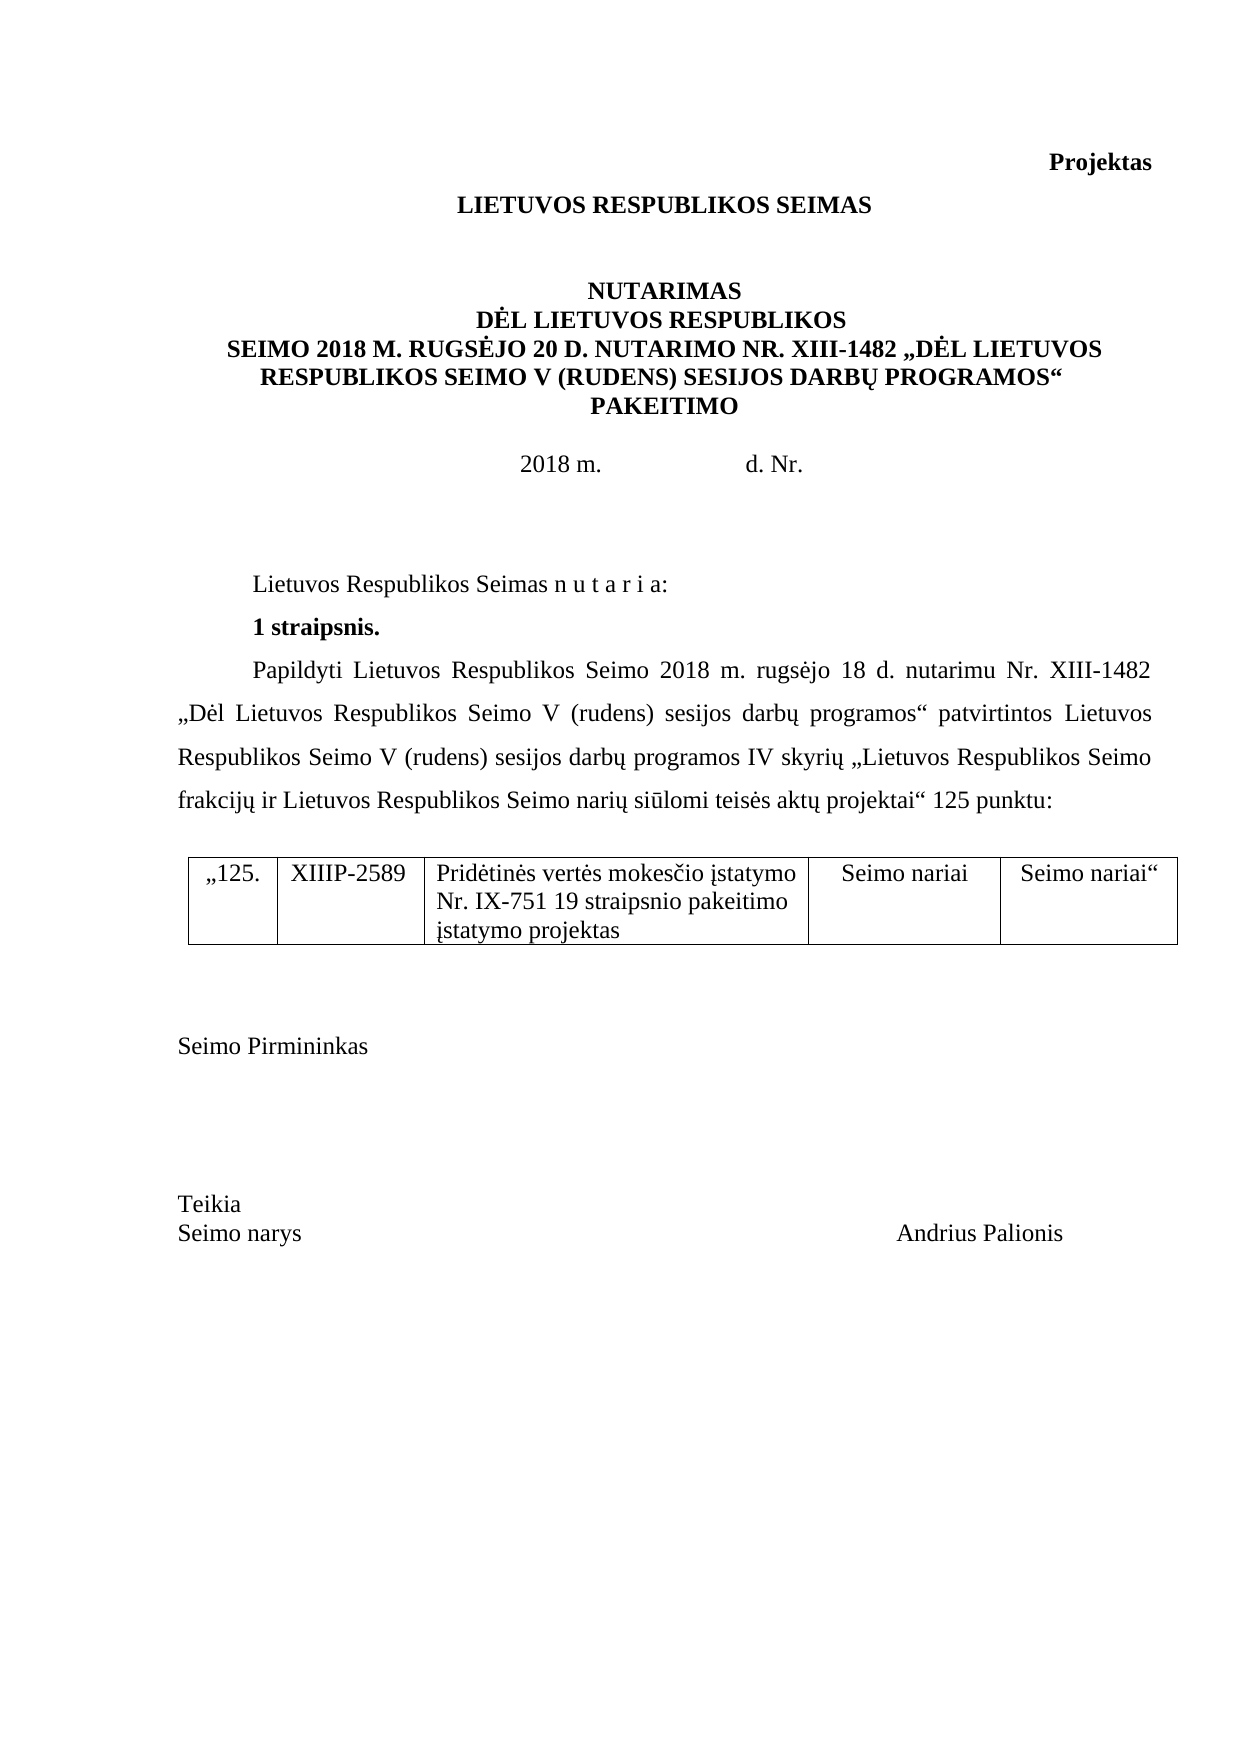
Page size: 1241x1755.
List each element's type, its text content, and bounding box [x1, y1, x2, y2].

text Projektas [177, 147, 1152, 176]
text Seimo Pirmininkas [177, 1031, 1152, 1060]
table_header XIIIP-2589 [278, 858, 424, 944]
text PAKEITIMO [177, 391, 1152, 420]
text Papildyti Lietuvos Respublikos Seimo 2018 m. rugsėjo 18 d. nutarimu Nr. XIII-1482 „Dėl Lietuvos Respublikos Seimo V (rudens) sesijos darbų programos“ patvirtintos Lietuvos Respublikos Seimo V (rudens) sesijos darbų programos IV skyrių „Lietuvos Respublikos Seimo frakcijų ir Lietuvos Respublikos Seimo narių siūlomi teisės aktų projektai“ 125 punktu: [177, 655, 1152, 813]
table_header Seimo nariai“ [1001, 858, 1177, 944]
table_header Pridėtinės vertės mokesčio įstatymo Nr. IX-751 19 straipsnio pakeitimo įstatymo projektas [425, 858, 808, 944]
text 2018 m. d. Nr. [177, 449, 1152, 477]
text Seimo narys Andrius Palionis [177, 1218, 1152, 1247]
text Teikia [177, 1189, 1152, 1218]
text LIETUVOS RESPUBLIKOS SEIMAS [177, 190, 1152, 219]
text NUTARIMAS [177, 276, 1152, 305]
text 1 straipsnis. [177, 612, 1152, 641]
text SEIMO 2018 M. RUGSĖJO 20 D. NUTARIMO NR. XIII-1482 „DĖL LIETUVOS RESPUBLIKOS SEIMO V (RUDENS) SESIJOS DARBŲ PROGRAMOS“ [177, 334, 1152, 391]
text Lietuvos Respublikos Seimas n u t a r i a: [177, 569, 1152, 598]
text DĖL LIETUVOS RESPUBLIKOS [177, 305, 1152, 334]
table_header Seimo nariai [809, 858, 1000, 944]
table_header „125. [189, 858, 277, 944]
